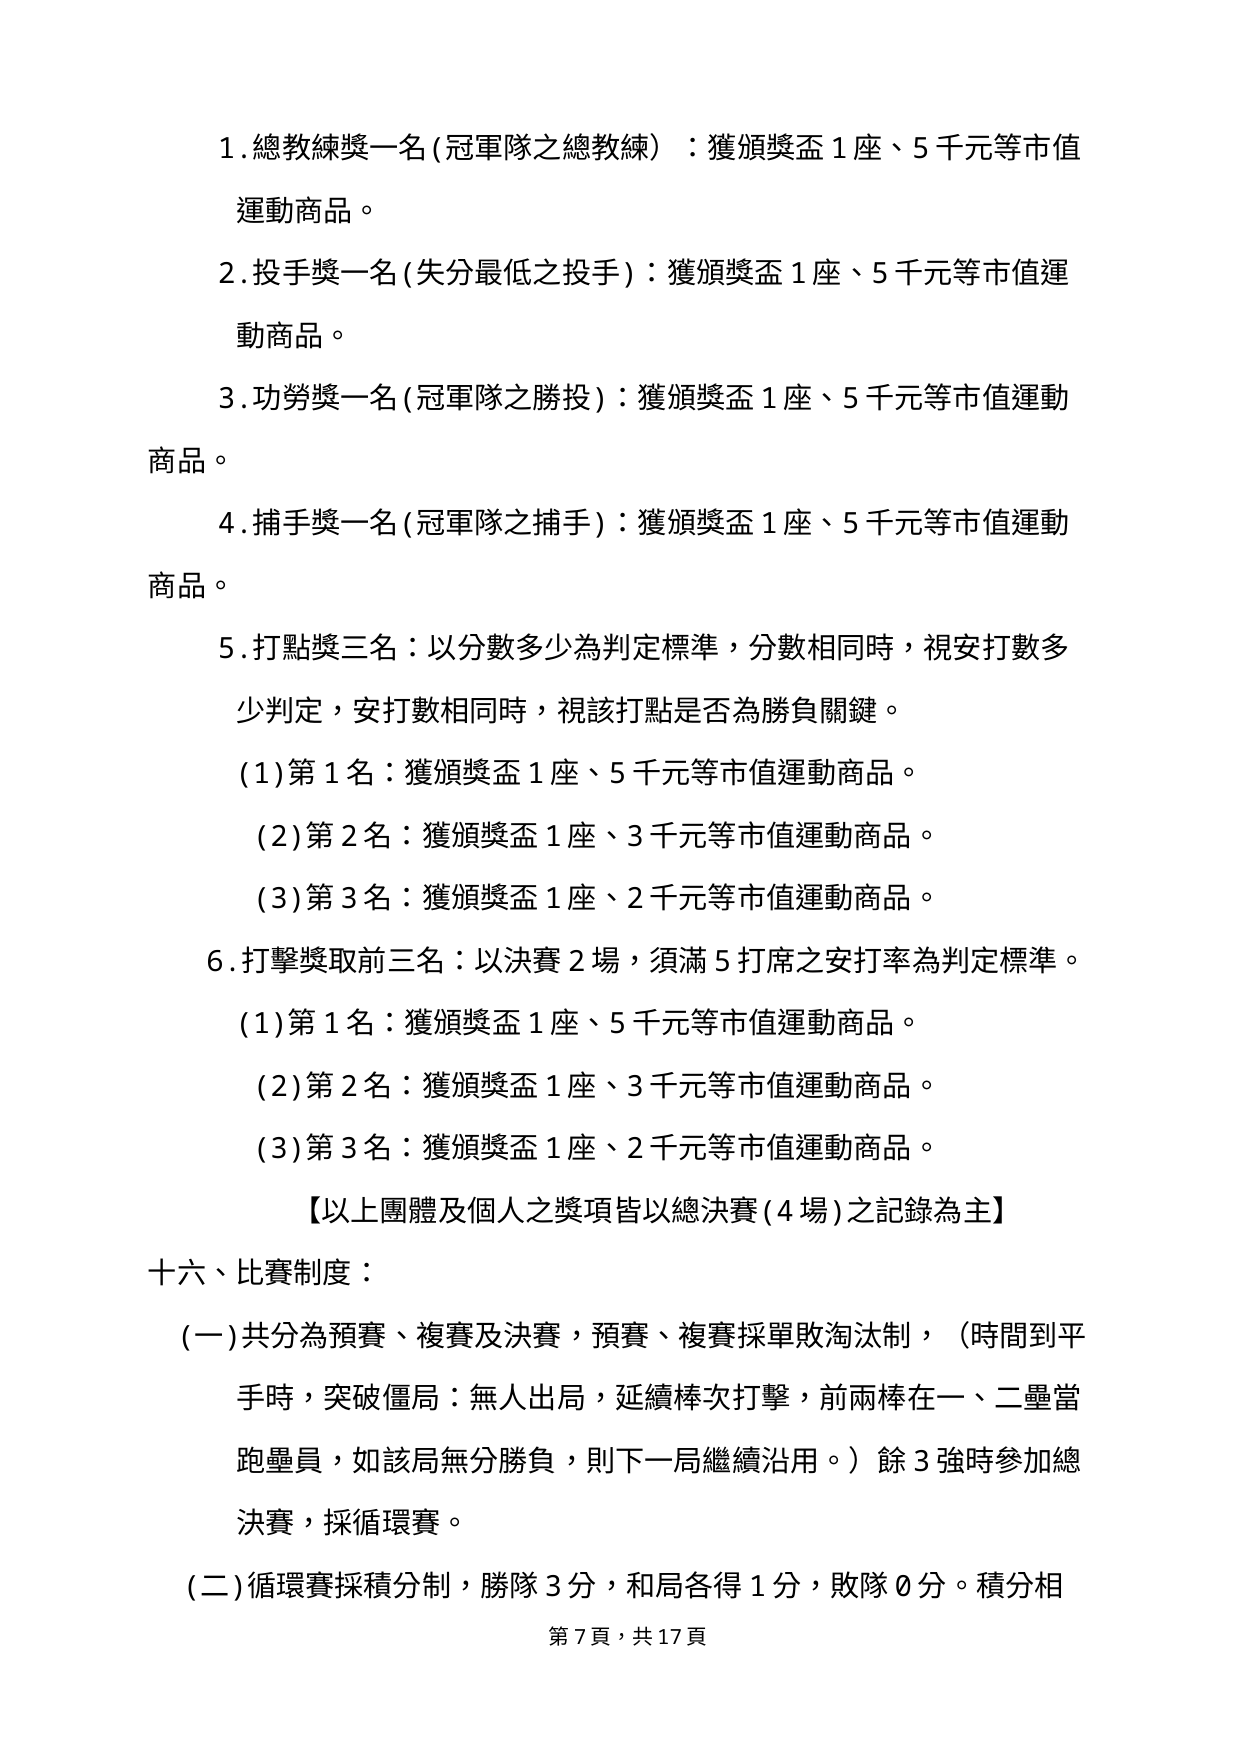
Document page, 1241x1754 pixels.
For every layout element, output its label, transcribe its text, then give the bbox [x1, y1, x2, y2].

text 5.打點獎三名：以分數多少為判定標準，分數相同時，視安打數多少判定，安打數相同時，視該打點是否為勝負關鍵。 [148, 604, 1092, 729]
text 2.投手獎一名(失分最低之投手)：獲頒獎盃1座、5千元等市值運動商品。 [148, 229, 1092, 354]
text (二)循環賽採積分制，勝隊3分，和局各得1分，敗隊0分。積分相 [148, 1542, 1092, 1604]
text (3)第3名：獲頒獎盃1座、2千元等市值運動商品。 [148, 854, 1092, 917]
text (一)共分為預賽、複賽及決賽，預賽、複賽採單敗淘汰制，（時間到平手時，突破僵局：無人出局，延續棒次打擊，前兩棒在一、二壘當跑壘員，如該局無分勝負，則下一局繼續沿用。）餘3強時參加總決賽，採循環賽。 [148, 1292, 1092, 1542]
text (2)第2名：獲頒獎盃1座、3千元等市值運動商品。 [148, 792, 1092, 854]
text 4.捕手獎一名(冠軍隊之捕手)：獲頒獎盃1座、5千元等市值運動商品。 [148, 479, 1092, 604]
text 【以上團體及個人之獎項皆以總決賽(4場)之記錄為主】 [148, 1167, 1092, 1229]
text (1)第1名：獲頒獎盃1座、5千元等市值運動商品。 [148, 979, 1092, 1042]
text 3.功勞獎一名(冠軍隊之勝投)：獲頒獎盃1座、5千元等市值運動商品。 [148, 354, 1092, 479]
text 十六、比賽制度： [148, 1229, 1092, 1292]
text 6.打擊獎取前三名：以決賽2場，須滿5打席之安打率為判定標準。 [148, 917, 1092, 979]
text 1.總教練獎一名(冠軍隊之總教練）：獲頒獎盃1座、5千元等市值運動商品。 [148, 104, 1092, 229]
text (1)第1名：獲頒獎盃1座、5千元等市值運動商品。 [148, 729, 1092, 792]
text (2)第2名：獲頒獎盃1座、3千元等市值運動商品。 [148, 1042, 1092, 1104]
text (3)第3名：獲頒獎盃1座、2千元等市值運動商品。 [148, 1104, 1092, 1167]
